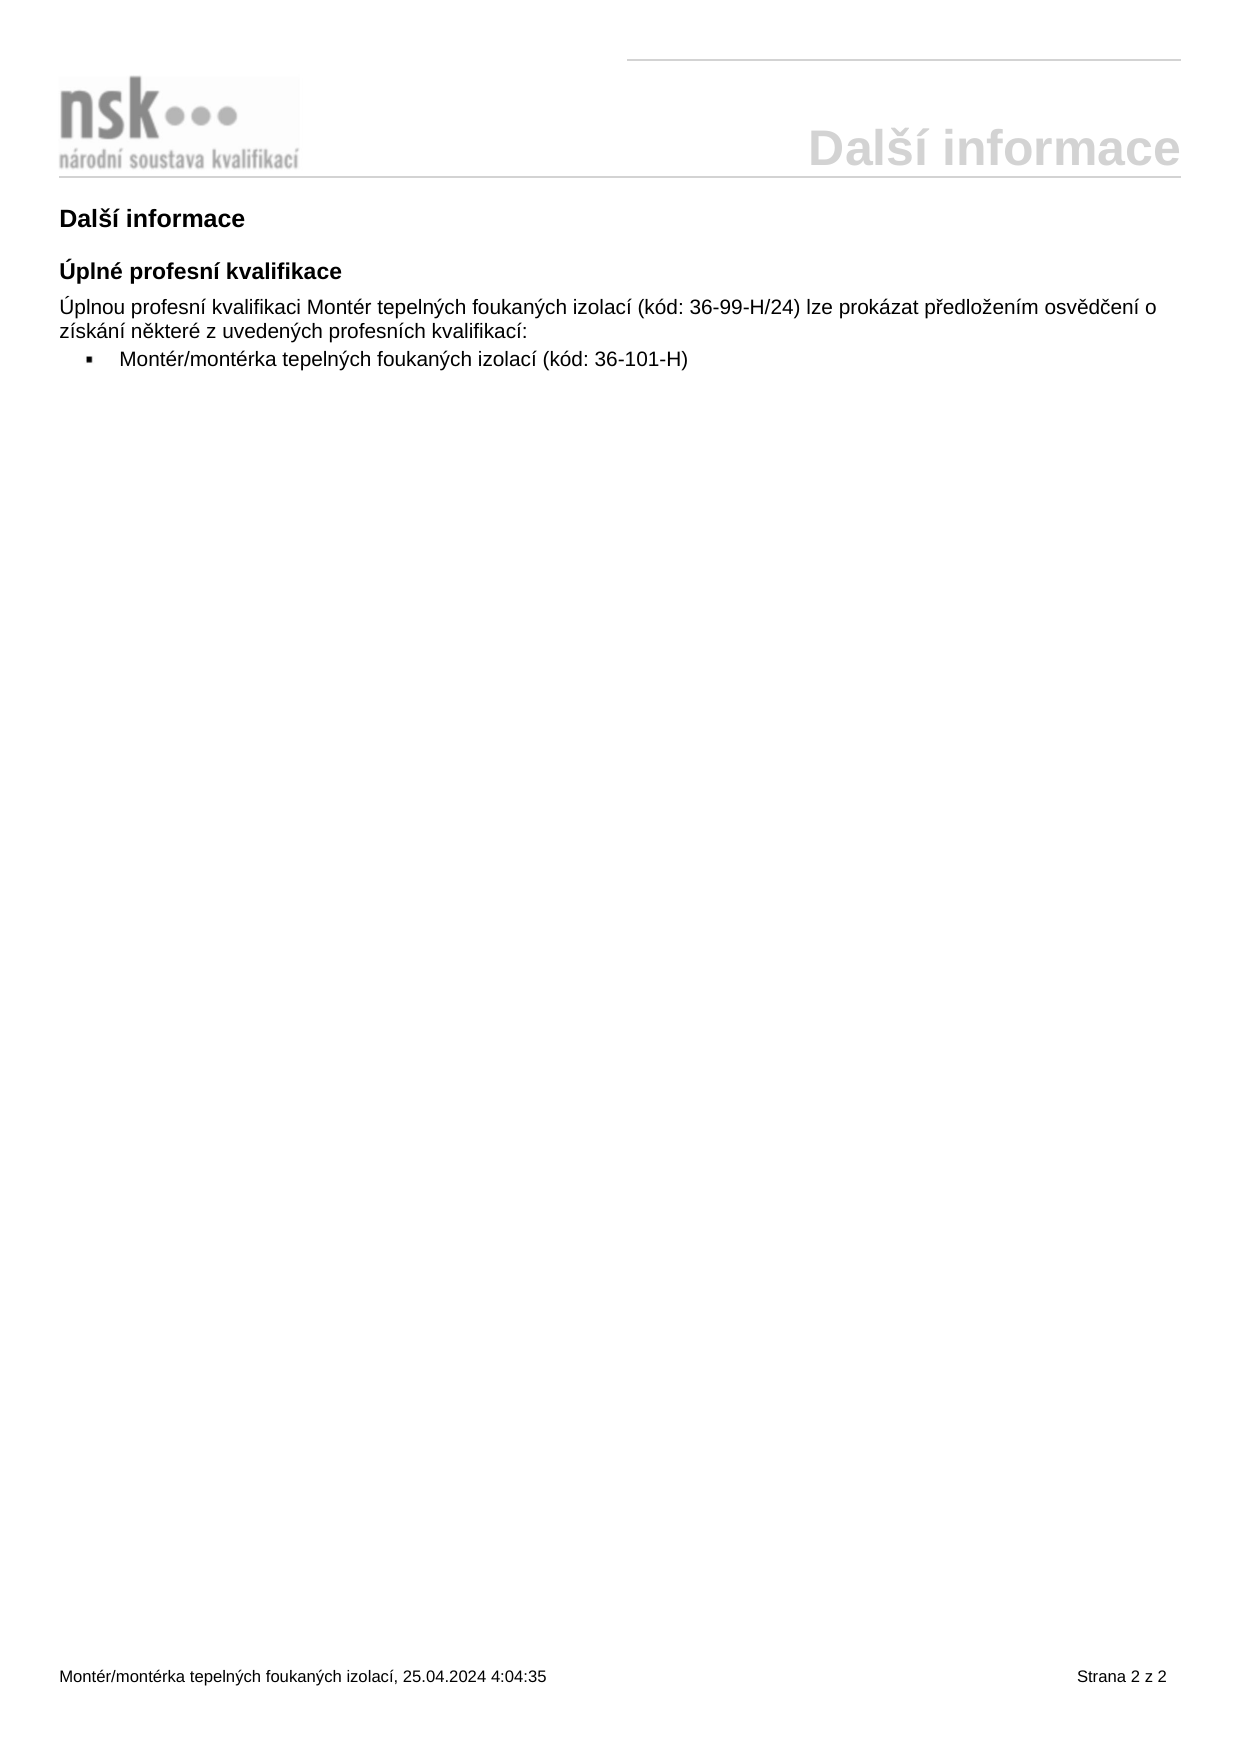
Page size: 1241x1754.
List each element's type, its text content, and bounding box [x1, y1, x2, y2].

table_cell [620, 59, 627, 170]
table_cell [627, 706, 861, 1006]
table_cell [59, 194, 119, 200]
table_cell [861, 1483, 1167, 1658]
table_cell [1167, 1658, 1181, 1694]
table_cell [482, 194, 619, 200]
table_cell [59, 406, 119, 706]
table_cell [619, 406, 627, 706]
table_cell Montér/montérka tepelných foukaných izolací, 25.04.2024 4:04:35 [59, 1658, 861, 1694]
table_cell [1167, 194, 1181, 200]
table_cell [627, 1006, 861, 1306]
table_cell [627, 373, 861, 406]
table_cell [1167, 706, 1181, 1006]
table_cell [1167, 406, 1181, 706]
table_cell Montér/montérka tepelných foukaných izolací (kód: 36-101-H) [119, 347, 1181, 373]
table_cell [627, 343, 861, 347]
table_cell [861, 1006, 1167, 1306]
table_cell [482, 1483, 619, 1658]
table_cell Další informace [59, 200, 1181, 236]
table_cell [119, 373, 482, 406]
table_cell [619, 706, 627, 1006]
table_cell [861, 406, 1167, 706]
table_cell [119, 706, 482, 1006]
table_cell [482, 1306, 619, 1483]
table_cell [619, 373, 627, 406]
picture [58, 59, 620, 171]
table_cell [482, 1006, 619, 1306]
table_cell [619, 236, 627, 248]
table_cell [1167, 1006, 1181, 1306]
table_cell [861, 236, 1167, 248]
table_cell [482, 236, 619, 248]
table_cell [482, 406, 619, 706]
table_cell [119, 194, 482, 200]
table_cell [482, 373, 619, 406]
table_cell [1167, 236, 1181, 248]
table_cell [482, 343, 619, 347]
table_cell [861, 194, 1167, 200]
table_cell [619, 170, 627, 176]
table_cell [59, 236, 119, 248]
table_cell Strana 2 z 2 [861, 1658, 1167, 1694]
table_cell [119, 236, 482, 248]
table_cell [59, 1483, 119, 1658]
table_cell [59, 343, 119, 347]
table_cell [59, 1006, 119, 1306]
table_cell Úplnou profesní kvalifikaci Montér tepelných foukaných izolací (kód: 36-99-H/24) lze prokázat předložením osvědčení o získání některé z uvedených profesních kvalifikací: [59, 295, 1181, 343]
table_cell [627, 1306, 861, 1483]
table_cell [59, 706, 119, 1006]
table_cell [627, 406, 861, 706]
table_cell [1167, 373, 1181, 406]
table_cell [119, 171, 482, 176]
table_cell [627, 194, 861, 200]
table_cell [482, 706, 619, 1006]
table_cell [861, 1306, 1167, 1483]
table_cell [619, 1306, 627, 1483]
table_cell [59, 1306, 119, 1483]
table_cell [1167, 1483, 1181, 1658]
table_cell [1167, 343, 1181, 347]
table_cell Úplné profesní kvalifikace [59, 248, 1181, 295]
table_cell [619, 1006, 627, 1306]
table_cell [619, 194, 627, 200]
table_cell [861, 373, 1167, 406]
table_cell [627, 1483, 861, 1658]
table_cell [119, 1306, 482, 1483]
table_cell [119, 343, 482, 347]
table_cell [861, 343, 1167, 347]
table_cell [1167, 1306, 1181, 1483]
table_cell [59, 178, 1181, 194]
picture [59, 347, 119, 372]
table_cell [119, 1483, 482, 1658]
table_cell [482, 171, 619, 176]
table_cell [119, 1006, 482, 1306]
table_cell [619, 1483, 627, 1658]
table_cell [59, 171, 119, 176]
table_cell [627, 236, 861, 248]
table_cell Další informace [627, 61, 1181, 176]
table_cell [59, 373, 119, 406]
table_cell [119, 406, 482, 706]
table_cell [861, 706, 1167, 1006]
